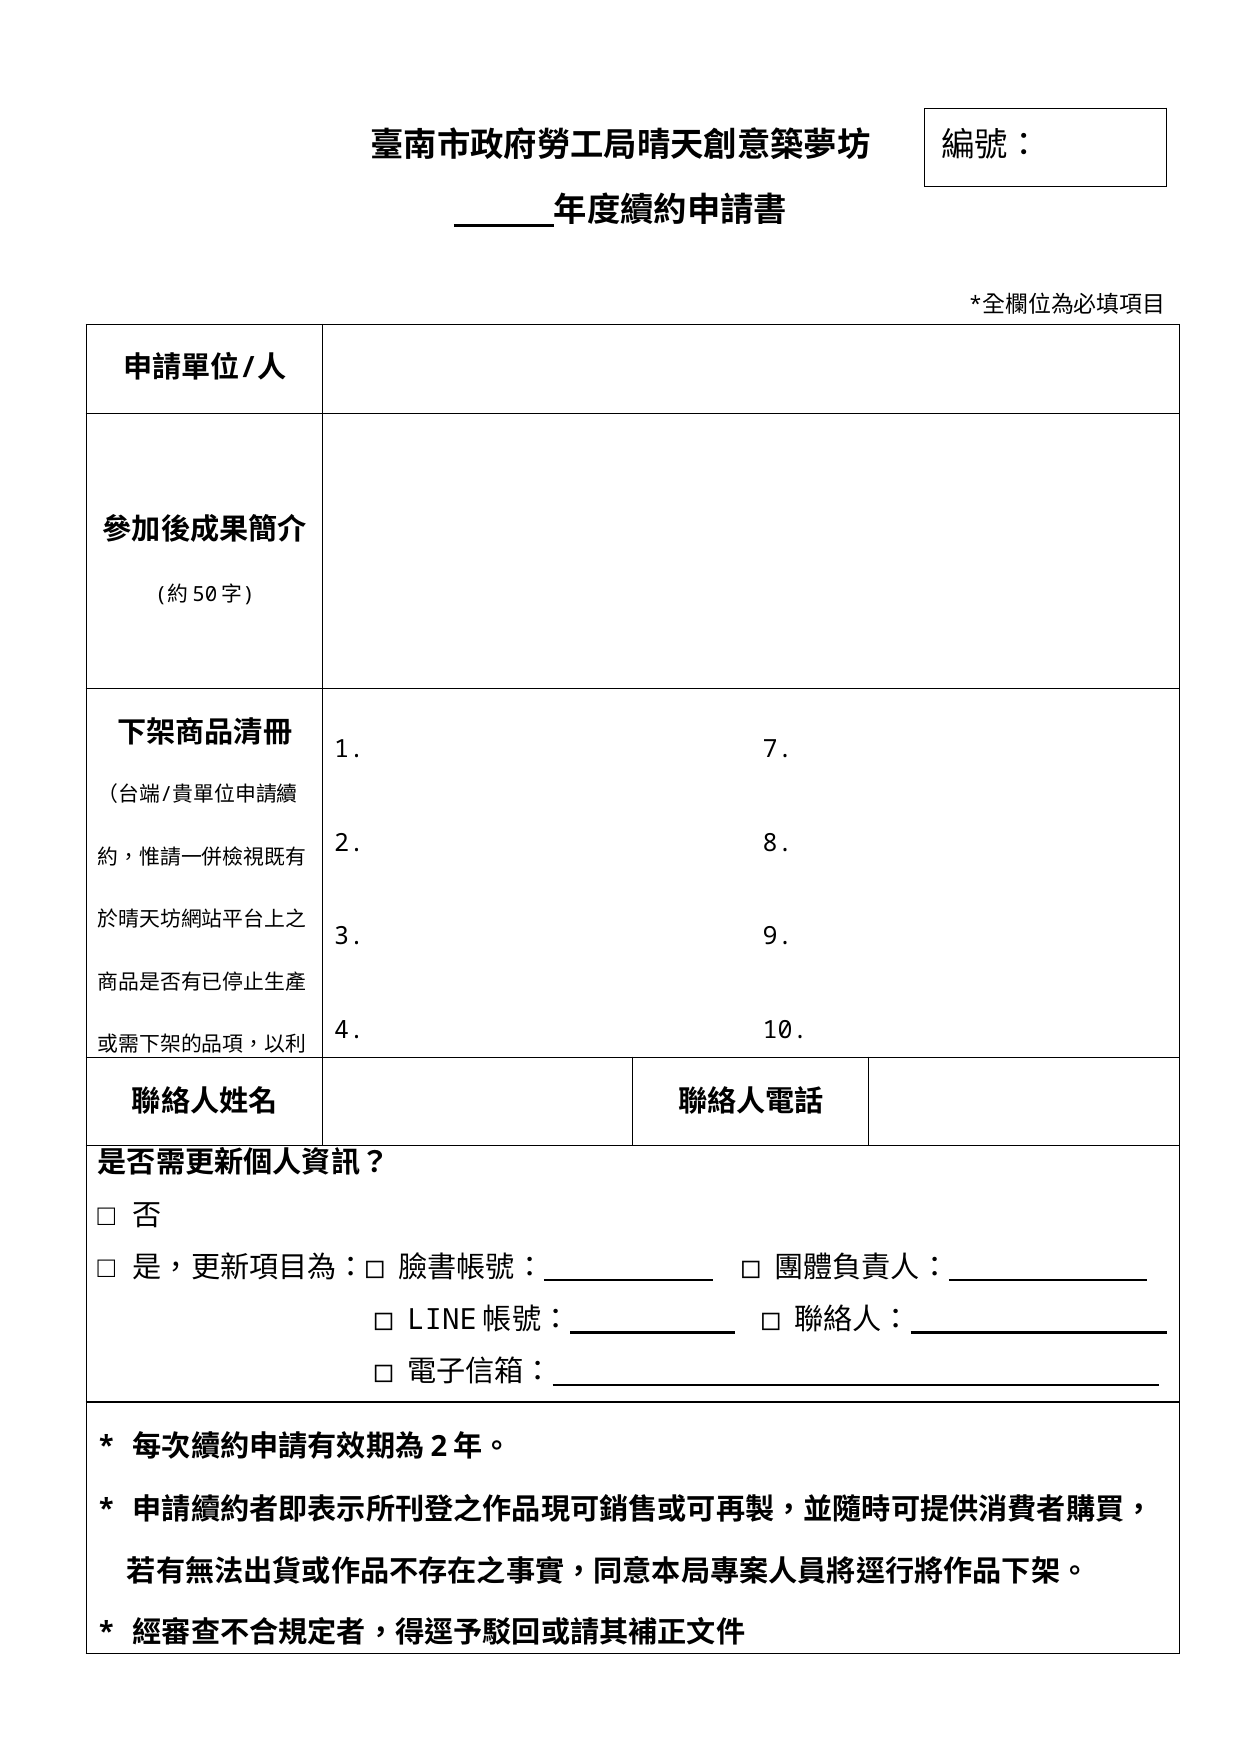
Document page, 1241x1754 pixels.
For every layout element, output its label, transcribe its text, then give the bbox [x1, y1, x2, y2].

table_header 申請單位/人 名稱 [87, 325, 322, 412]
text 年度續約申請書 [75, 166, 1165, 228]
table_cell [323, 414, 1179, 687]
text *全欄位為必填項目 [75, 261, 1165, 324]
table_cell 聯絡人電話 [633, 1058, 868, 1145]
table_cell 1. 2. 3. 4. 5. 6. [323, 689, 751, 1057]
text 編號： [941, 117, 1150, 167]
table_cell 參加後成果簡介 (約50字) [87, 414, 322, 687]
table_cell [869, 1058, 1179, 1145]
table_header [323, 325, 1179, 412]
table_cell 7. 8. 9. 10. 11. 12. （請填寫作品名稱） [751, 689, 1179, 1057]
text 臺南市政府勞工局晴天創意築夢坊 [75, 103, 1166, 166]
table_cell 下架商品清冊 （台端/貴單位申請續約，惟請一併檢視既有於晴天坊網站平台上之商品是否有已停止生產或需下架的品項，以利網站資訊維持準確性。） [87, 689, 322, 1057]
table_cell [323, 1058, 632, 1145]
text 臺南市政府勞工局晴天創意築夢坊 [925, 109, 1166, 186]
table_cell * 每次續約申請有效期為2年。 * 申請續約者即表示所刊登之作品現可銷售或可再製，並隨時可提供消費者購買，若有無法出貨或作品不存在之事實，同意本局專案人員將逕行將作品下架。 * 經審查不合規定者，得逕予駁回或請其補正文件 [87, 1403, 1179, 1652]
table_cell 是否需更新個人資訊？ □ 否 □ 是，更新項目為：□ 臉書帳號： □ 團體負責人： □ LINE帳號： □ 聯絡人： □ 電子信箱： [87, 1146, 1179, 1401]
table_cell 聯絡人姓名 [87, 1058, 322, 1145]
